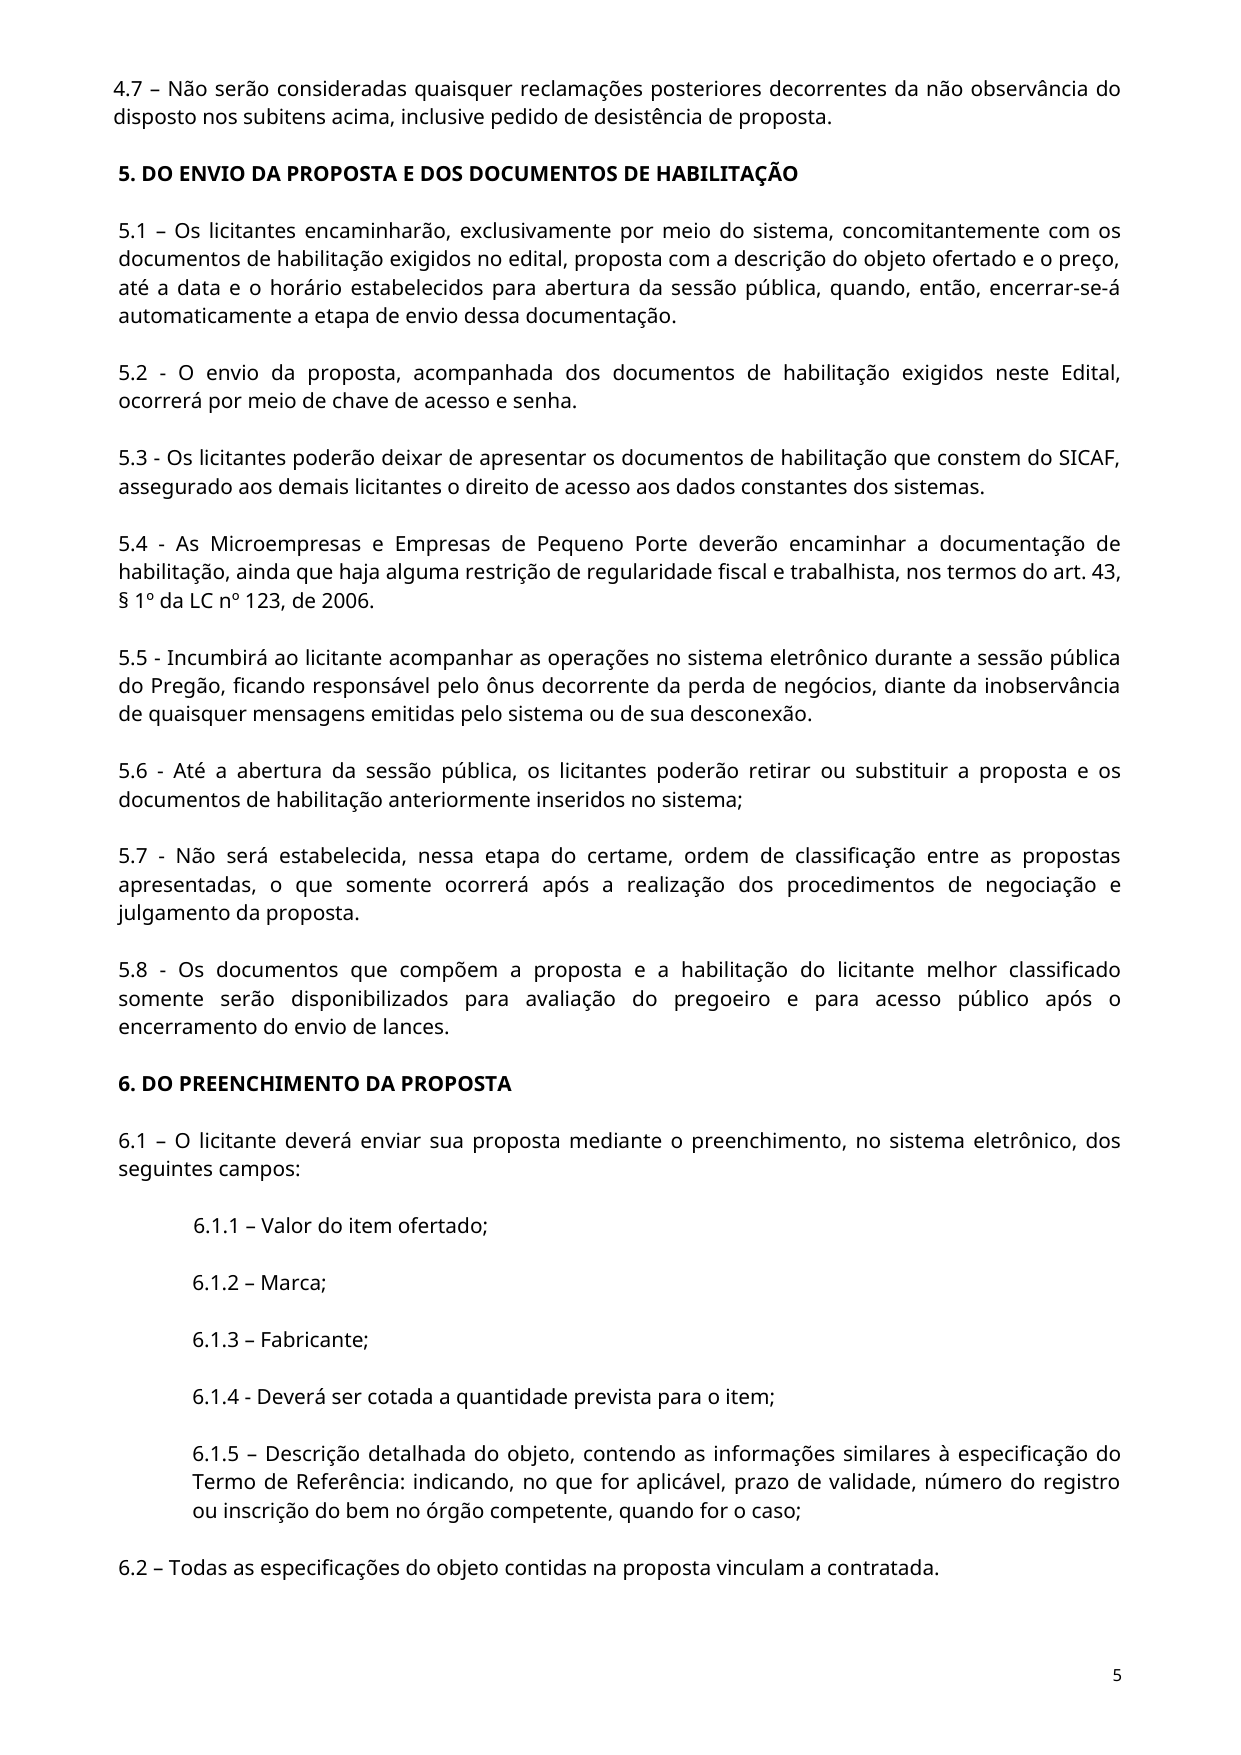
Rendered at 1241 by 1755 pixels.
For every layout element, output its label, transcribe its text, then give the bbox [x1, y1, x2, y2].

text 5.3 - Os licitantes poderão deixar de apresentar os documentos de habilitação que constem do SICAF, assegurado aos demais licitantes o direito de acesso aos dados constantes dos sistemas. [118, 443, 1122, 500]
text 5.5 - Incumbirá ao licitante acompanhar as operações no sistema eletrônico durante a sessão pública do Pregão, ficando responsável pelo ônus decorrente da perda de negócios, diante da inobservância de quaisquer mensagens emitidas pelo sistema ou de sua desconexão. [118, 643, 1122, 728]
text 5.8 - Os documentos que compõem a proposta e a habilitação do licitante melhor classificado somente serão disponibilizados para avaliação do pregoeiro e para acesso público após o encerramento do envio de lances. [118, 955, 1122, 1041]
text 6.1 – O licitante deverá enviar sua proposta mediante o preenchimento, no sistema eletrônico, dos seguintes campos: [118, 1126, 1122, 1183]
text 6. DO PREENCHIMENTO DA PROPOSTA [118, 1069, 1122, 1098]
text 5.7 - Não será estabelecida, nessa etapa do certame, ordem de classificação entre as propostas apresentadas, o que somente ocorrerá após a realização dos procedimentos de negociação e julgamento da proposta. [118, 842, 1122, 927]
text 6.2 – Todas as especificações do objeto contidas na proposta vinculam a contratada. [118, 1553, 1122, 1581]
text 4.7 – Não serão consideradas quaisquer reclamações posteriores decorrentes da não observância do disposto nos subitens acima, inclusive pedido de desistência de proposta. [113, 74, 1122, 131]
text 6.1.4 - Deverá ser cotada a quantidade prevista para o item; [192, 1382, 1122, 1410]
text 5.1 – Os licitantes encaminharão, exclusivamente por meio do sistema, concomitantemente com os documentos de habilitação exigidos no edital, proposta com a descrição do objeto ofertado e o preço, até a data e o horário estabelecidos para abertura da sessão pública, quando, então, encerrar-se-á automaticamente a etapa de envio dessa documentação. [118, 216, 1122, 330]
text 6.1.5 – Descrição detalhada do objeto, contendo as informações similares à especificação do Termo de Referência: indicando, no que for aplicável, prazo de validade, número do registro ou inscrição do bem no órgão competente, quando for o caso; [192, 1439, 1122, 1524]
text 6.1.2 – Marca; [192, 1268, 1122, 1297]
text 6.1.3 – Fabricante; [192, 1325, 1122, 1353]
text 6.1.1 – Valor do item ofertado; [193, 1211, 1122, 1240]
text 5. DO ENVIO DA PROPOSTA E DOS DOCUMENTOS DE HABILITAÇÃO [118, 159, 1122, 188]
text 5.2 - O envio da proposta, acompanhada dos documentos de habilitação exigidos neste Edital, ocorrerá por meio de chave de acesso e senha. [118, 358, 1122, 415]
text 5.4 - As Microempresas e Empresas de Pequeno Porte deverão encaminhar a documentação de habilitação, ainda que haja alguma restrição de regularidade fiscal e trabalhista, nos termos do art. 43, § 1º da LC nº 123, de 2006. [118, 529, 1122, 614]
text 5.6 - Até a abertura da sessão pública, os licitantes poderão retirar ou substituir a proposta e os documentos de habilitação anteriormente inseridos no sistema; [118, 756, 1122, 813]
